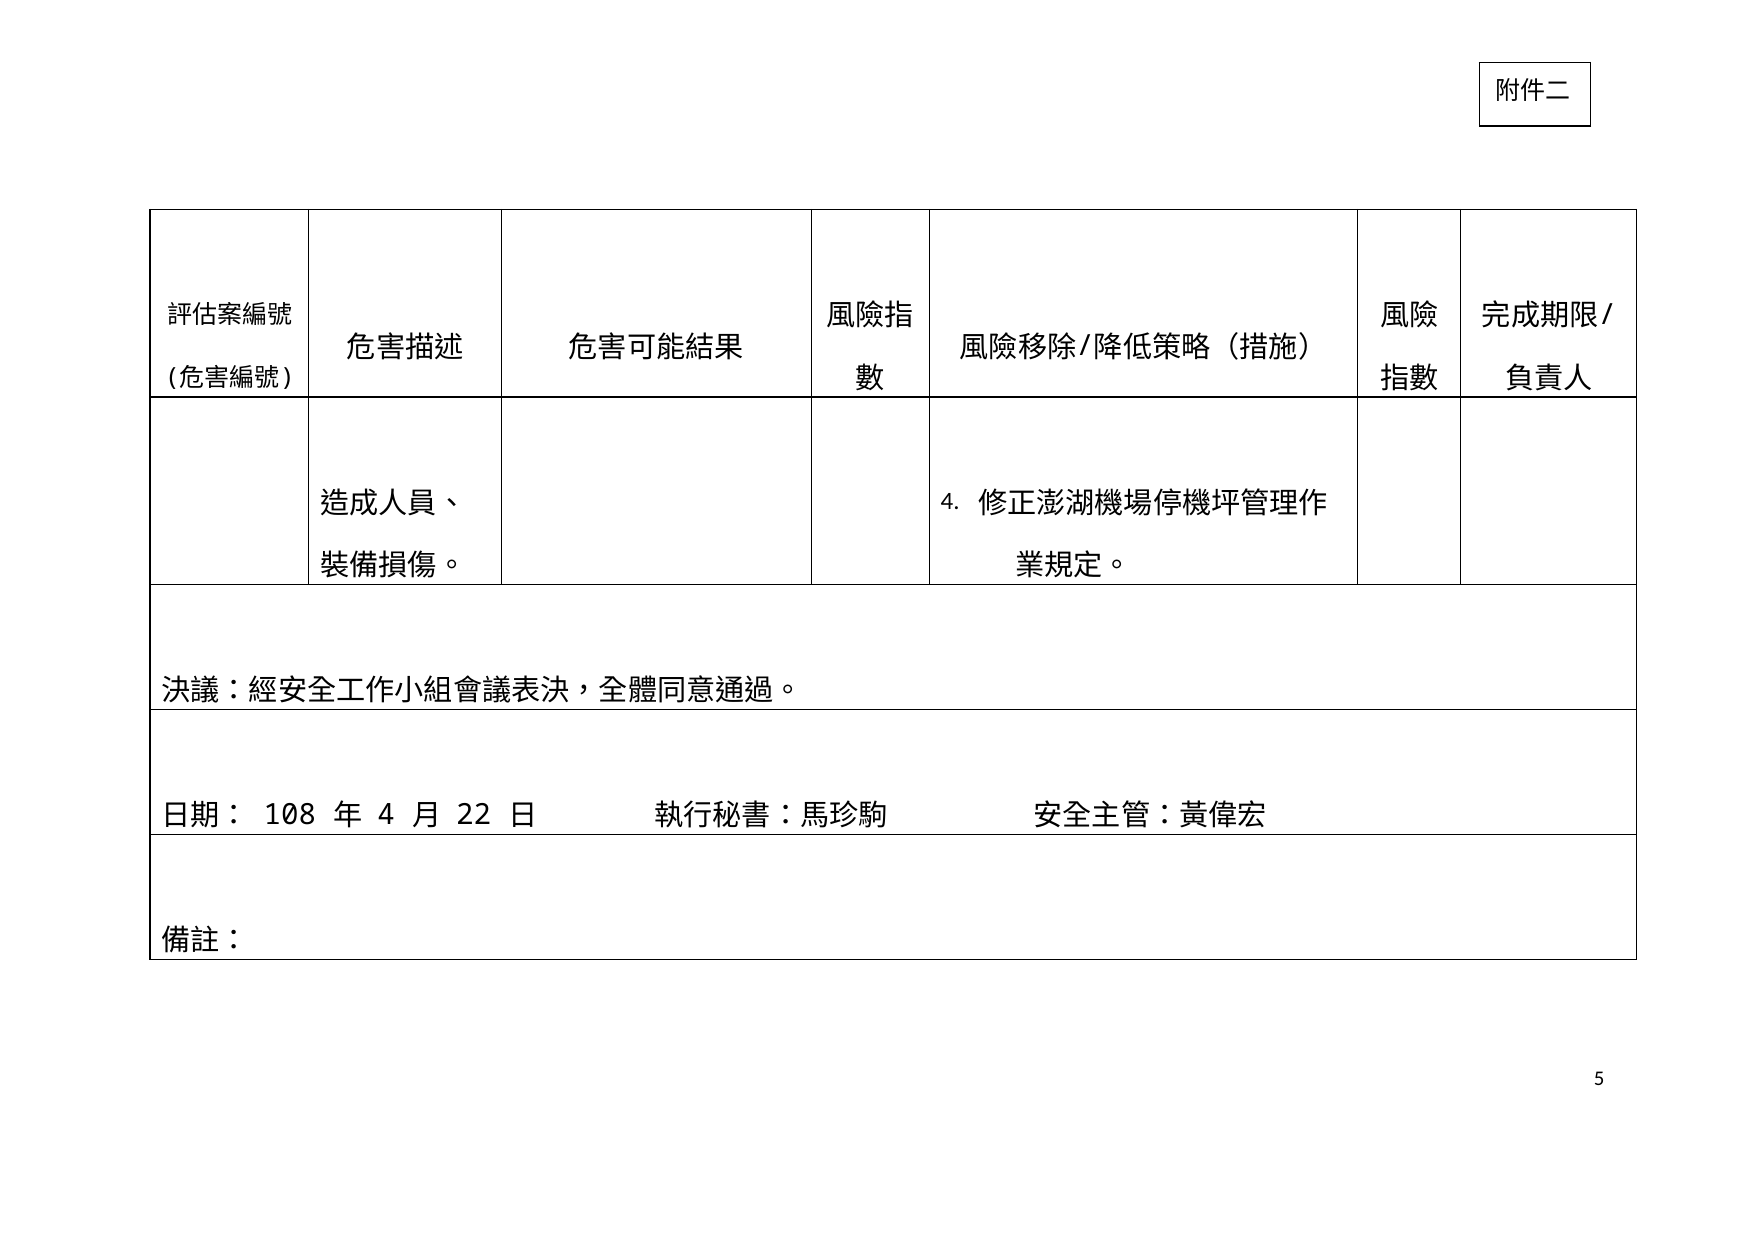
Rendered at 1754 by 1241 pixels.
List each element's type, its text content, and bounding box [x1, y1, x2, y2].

table_cell 日期： 108 年 4 月 22 日 執行秘書：馬珍駒 安全主管：黃偉宏 [151, 710, 1636, 834]
table_cell 1. 拖機作業與行人(旅客)發生碰撞，人員受傷送醫院救護。 2. 拖機作業與作業車輛發生碰撞，裝備中度受損，經維修後可繼續使用。 3. 影響地面作業造成班機延誤。 [502, 398, 811, 584]
table_header 危害描述 [309, 210, 501, 396]
table_header 風險指數 [812, 210, 929, 396]
table_cell [151, 398, 308, 584]
table_cell [812, 398, 929, 584]
table_cell [1358, 398, 1460, 584]
table_cell 已於該區劃設拖機動線(藍色標線，詳如照片)。 請凌天航空擬定拖機作業程序(含內交通道管制)。 發布安全公告。 修正澎湖機場停機坪管理作業規定。 [930, 398, 1357, 584]
table_cell 備註： [151, 835, 1636, 959]
table_header 危害可能結果 [502, 210, 811, 396]
table_cell 決議：經安全工作小組會議表決，全體同意通過。 [151, 585, 1636, 709]
table_header 完成期限/負責人 [1461, 210, 1636, 396]
table_header 完成期限/負責人 [1480, 63, 1590, 125]
table_cell [1461, 398, 1636, 584]
table_header 風險指數 [1358, 210, 1460, 396]
table_header 風險移除/降低策略（措施） [930, 210, 1357, 396]
table_header 評估案編號(危害編號) [151, 210, 308, 396]
table_cell 造成人員、裝備損傷。 [309, 398, 501, 584]
